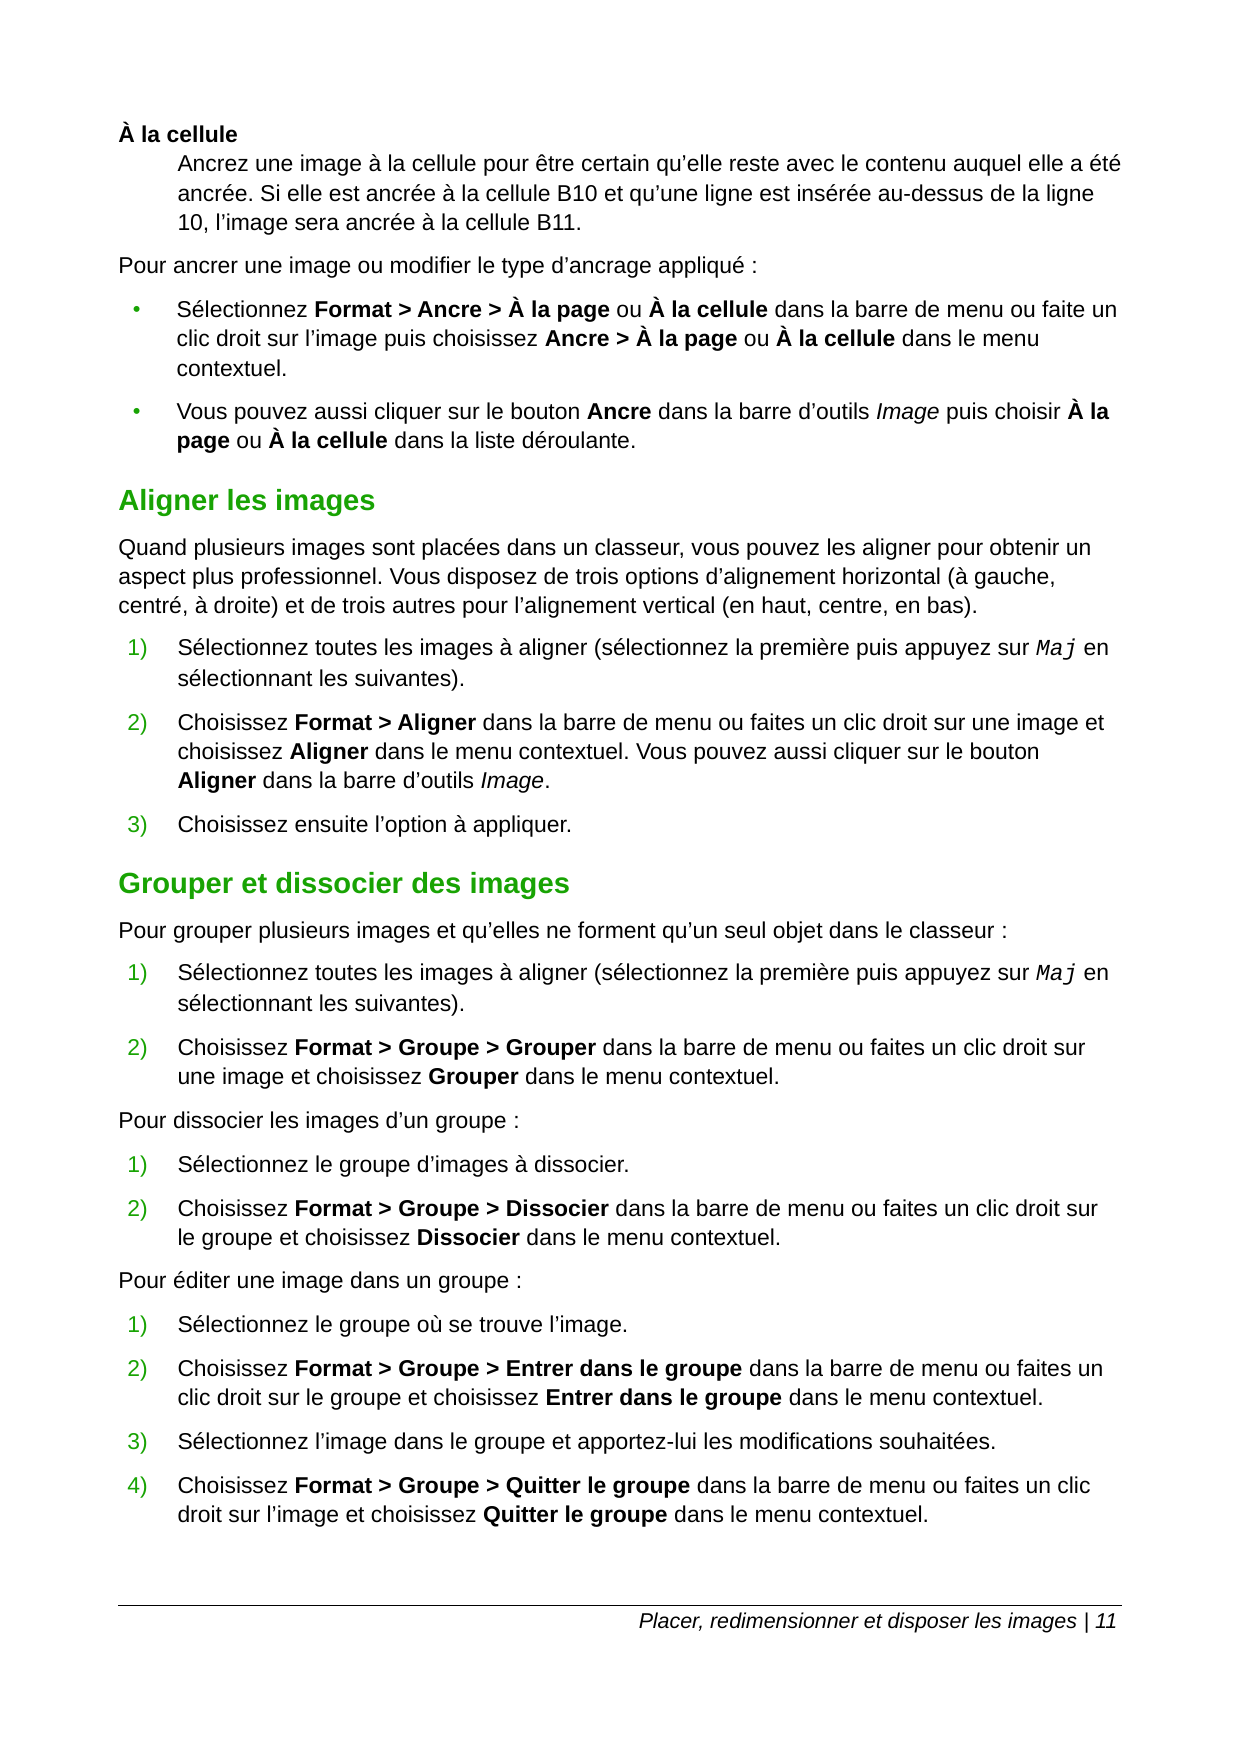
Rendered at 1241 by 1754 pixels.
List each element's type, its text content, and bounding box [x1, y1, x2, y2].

subtitle Grouper et dissocier des images [118, 867, 1122, 900]
list Choisissez Format > Groupe > Dissocier dans la barre de menu ou faites un clic droit sur le groupe et choisissez Dissocier dans le menu contextuel. [148, 1192, 1122, 1250]
list Choisissez ensuite l’option à appliquer. [148, 808, 1122, 837]
list Sélectionnez Format > Ancre > À la page ou À la cellule dans la barre de menu ou faite un clic droit sur l’image puis choisissez Ancre > À la page ou À la cellule dans le menu contextuel. [133, 293, 1122, 381]
list Choisissez Format > Aligner dans la barre de menu ou faites un clic droit sur une image et choisissez Aligner dans le menu contextuel. Vous pouvez aussi cliquer sur le bouton Aligner dans la barre d’outils Image. [148, 706, 1122, 794]
list Sélectionnez le groupe d’images à dissocier. [148, 1148, 1122, 1177]
list Ancrez une image à la cellule pour être certain qu’elle reste avec le contenu auquel elle a été ancrée. Si elle est ancrée à la cellule B10 et qu’une ligne est insérée au-dessus de la ligne 10, l’image sera ancrée à la cellule B11. [177, 148, 1122, 235]
text Pour éditer une image dans un groupe : [118, 1265, 1122, 1294]
list Choisissez Format > Groupe > Quitter le groupe dans la barre de menu ou faites un clic droit sur l’image et choisissez Quitter le groupe dans le menu contextuel. [148, 1469, 1122, 1527]
list Choisissez Format > Groupe > Entrer dans le groupe dans la barre de menu ou faites un clic droit sur le groupe et choisissez Entrer dans le groupe dans le menu contextuel. [148, 1352, 1122, 1411]
list Sélectionnez toutes les images à aligner (sélectionnez la première puis appuyez sur Maj en sélectionnant les suivantes). [148, 958, 1122, 1017]
text Pour grouper plusieurs images et qu’elles ne forment qu’un seul objet dans le classeur : [118, 915, 1122, 944]
text Pour ancrer une image ou modifier le type d’ancrage appliqué : [118, 250, 1122, 279]
list Choisissez Format > Groupe > Grouper dans la barre de menu ou faites un clic droit sur une image et choisissez Grouper dans le menu contextuel. [148, 1031, 1122, 1090]
list Sélectionnez l’image dans le groupe et apportez-lui les modifications souhaitées. [148, 1425, 1122, 1454]
text Quand plusieurs images sont placées dans un classeur, vous pouvez les aligner pour obtenir un aspect plus professionnel. Vous disposez de trois options d’alignement horizontal (à gauche, centré, à droite) et de trois autres pour l’alignement vertical (en haut, centre, en bas). [118, 531, 1122, 619]
list Sélectionnez toutes les images à aligner (sélectionnez la première puis appuyez sur Maj en sélectionnant les suivantes). [148, 633, 1122, 692]
subtitle Aligner les images [118, 483, 1122, 517]
text Pour dissocier les images d’un groupe : [118, 1104, 1122, 1133]
list Vous pouvez aussi cliquer sur le bouton Ancre dans la barre d’outils Image puis choisir À la page ou À la cellule dans la liste déroulante. [133, 396, 1122, 454]
subtitle À la cellule [118, 118, 1122, 148]
list Sélectionnez le groupe où se trouve l’image. [148, 1308, 1122, 1338]
